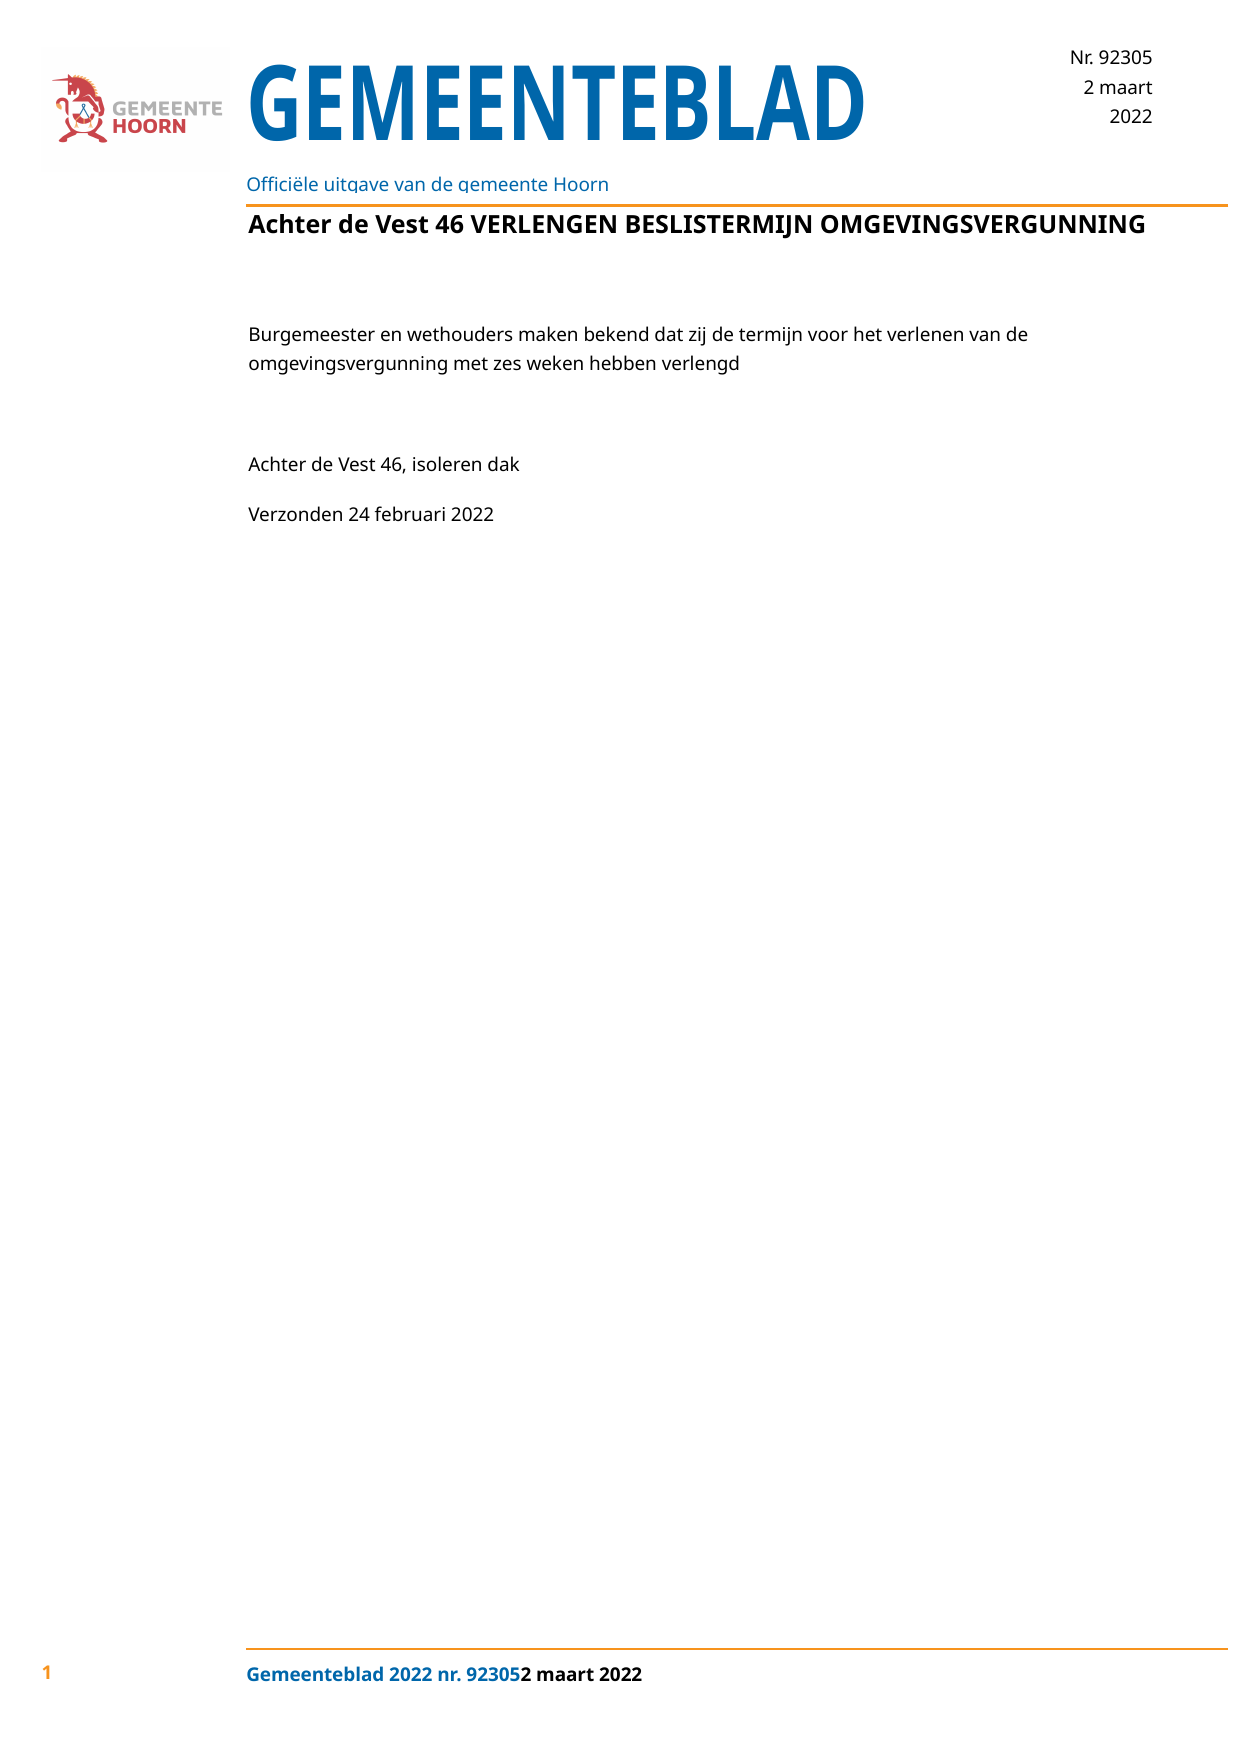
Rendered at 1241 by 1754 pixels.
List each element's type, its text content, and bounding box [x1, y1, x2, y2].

text Burgemeester en wethouders maken bekend dat zij de termijn voor het verlenen van de omgevingsvergunning met zes weken hebben verlengd [248, 321, 1152, 376]
picture [41, 47, 231, 172]
text Verzonden 24 februari 2022 [248, 502, 1152, 527]
text Achter de Vest 46, isoleren dak [248, 451, 1152, 477]
text Achter de Vest 46 VERLENGEN BESLISTERMIJN OMGEVINGSVERGUNNING [248, 207, 1152, 241]
